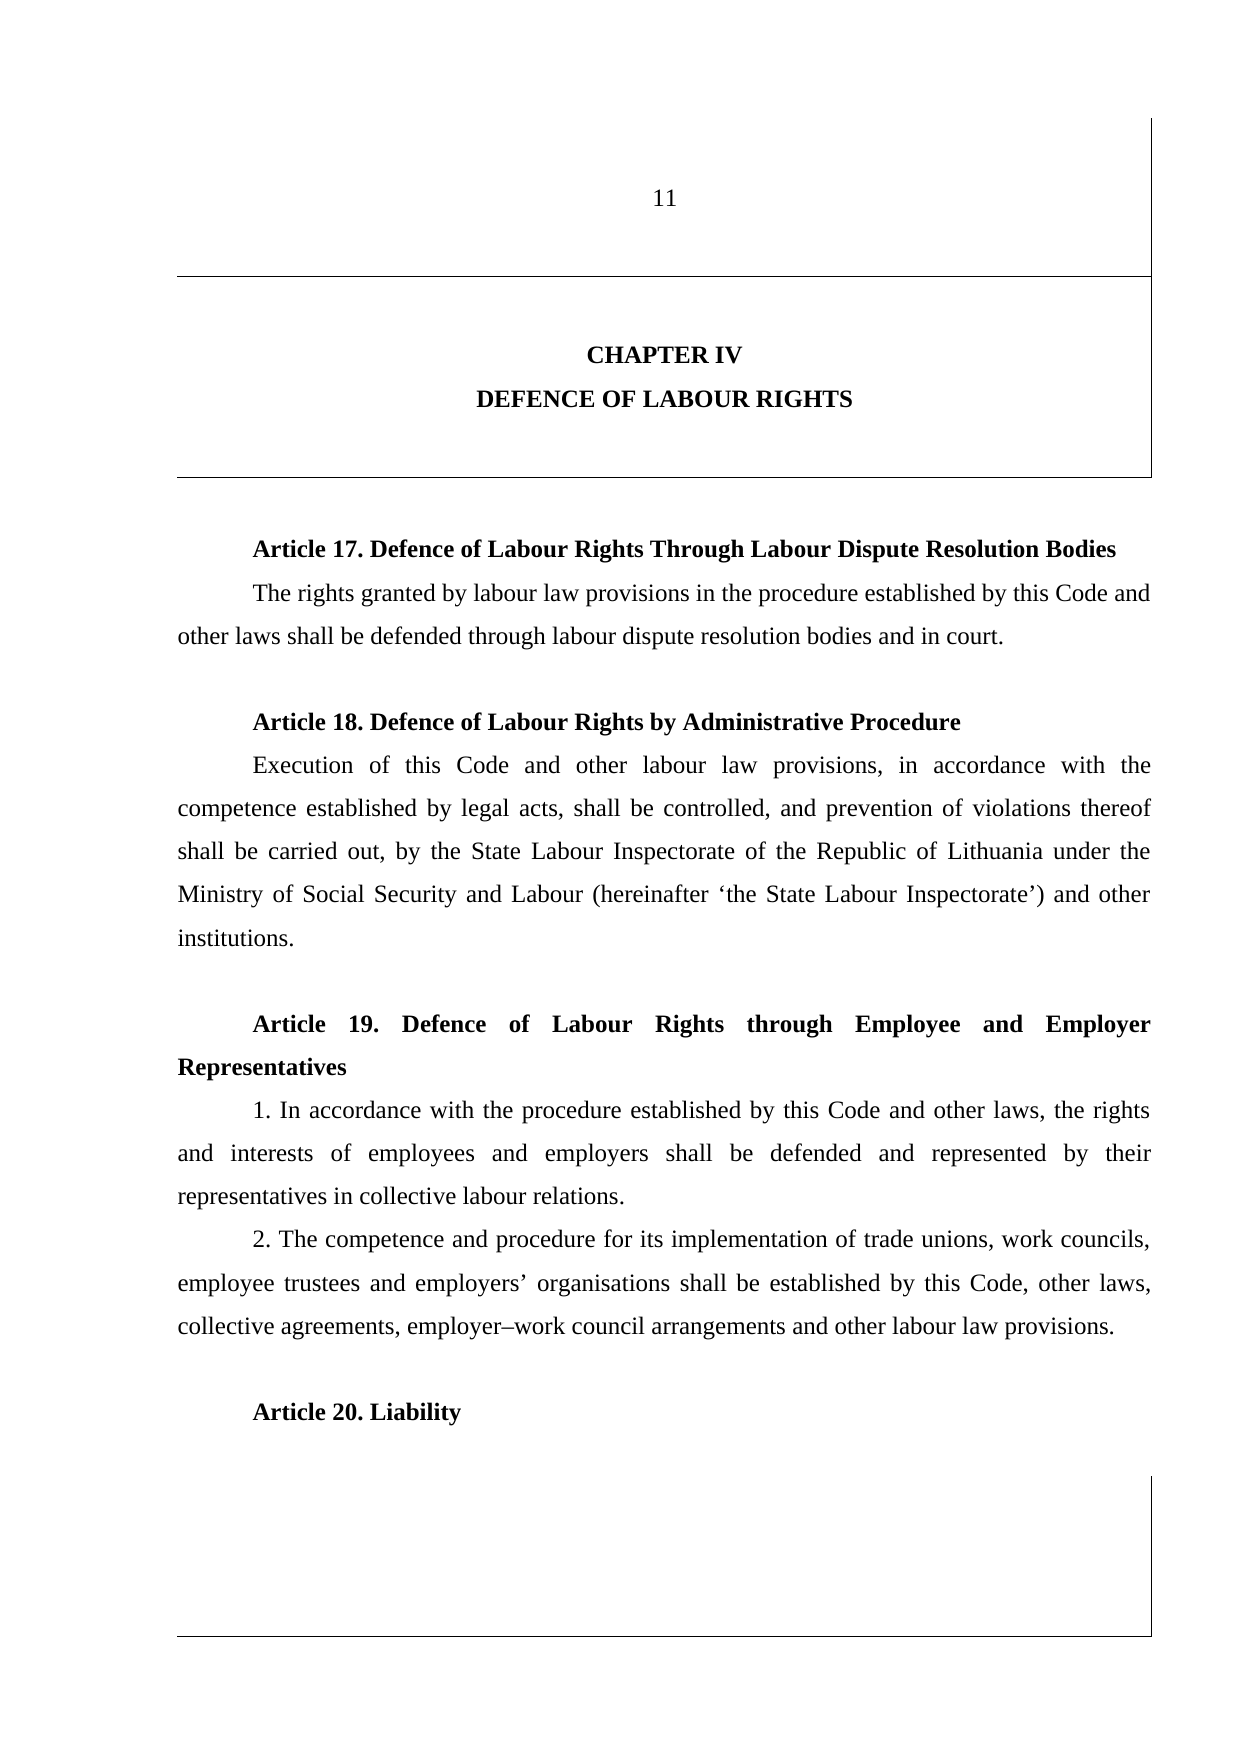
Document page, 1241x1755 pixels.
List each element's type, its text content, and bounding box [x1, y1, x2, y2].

text Article 19. Defence of Labour Rights through Employee and Employer Representatives [177, 1009, 1152, 1081]
text Article 17. Defence of Labour Rights Through Labour Dispute Resolution Bodies [177, 534, 1152, 563]
text 2. The competence and procedure for its implementation of trade unions, work councils, employee trustees and employers’ organisations shall be established by this Code, other laws, collective agreements, employer–work council arrangements and other labour law provisions. [177, 1224, 1152, 1339]
text Article 18. Defence of Labour Rights by Administrative Procedure [177, 707, 1152, 736]
text CHAPTER IV [177, 276, 1151, 319]
text The rights granted by labour law provisions in the procedure established by this Code and other laws shall be defended through labour dispute resolution bodies and in court. [177, 578, 1152, 649]
text 1. In accordance with the procedure established by this Code and other laws, the rights and interests of employees and employers shall be defended and represented by their representatives in collective labour relations. [177, 1095, 1152, 1210]
text Execution of this Code and other labour law provisions, in accordance with the competence established by legal acts, shall be controlled, and prevention of violations thereof shall be carried out, by the State Labour Inspectorate of the Republic of Lithuania under the Ministry of Social Security and Labour (hereinafter ‘the State Labour Inspectorate’) and other institutions. [177, 750, 1152, 951]
text DEFENCE OF LABOUR RIGHTS [177, 319, 1152, 477]
text Article 20. Liability [177, 1397, 1152, 1426]
